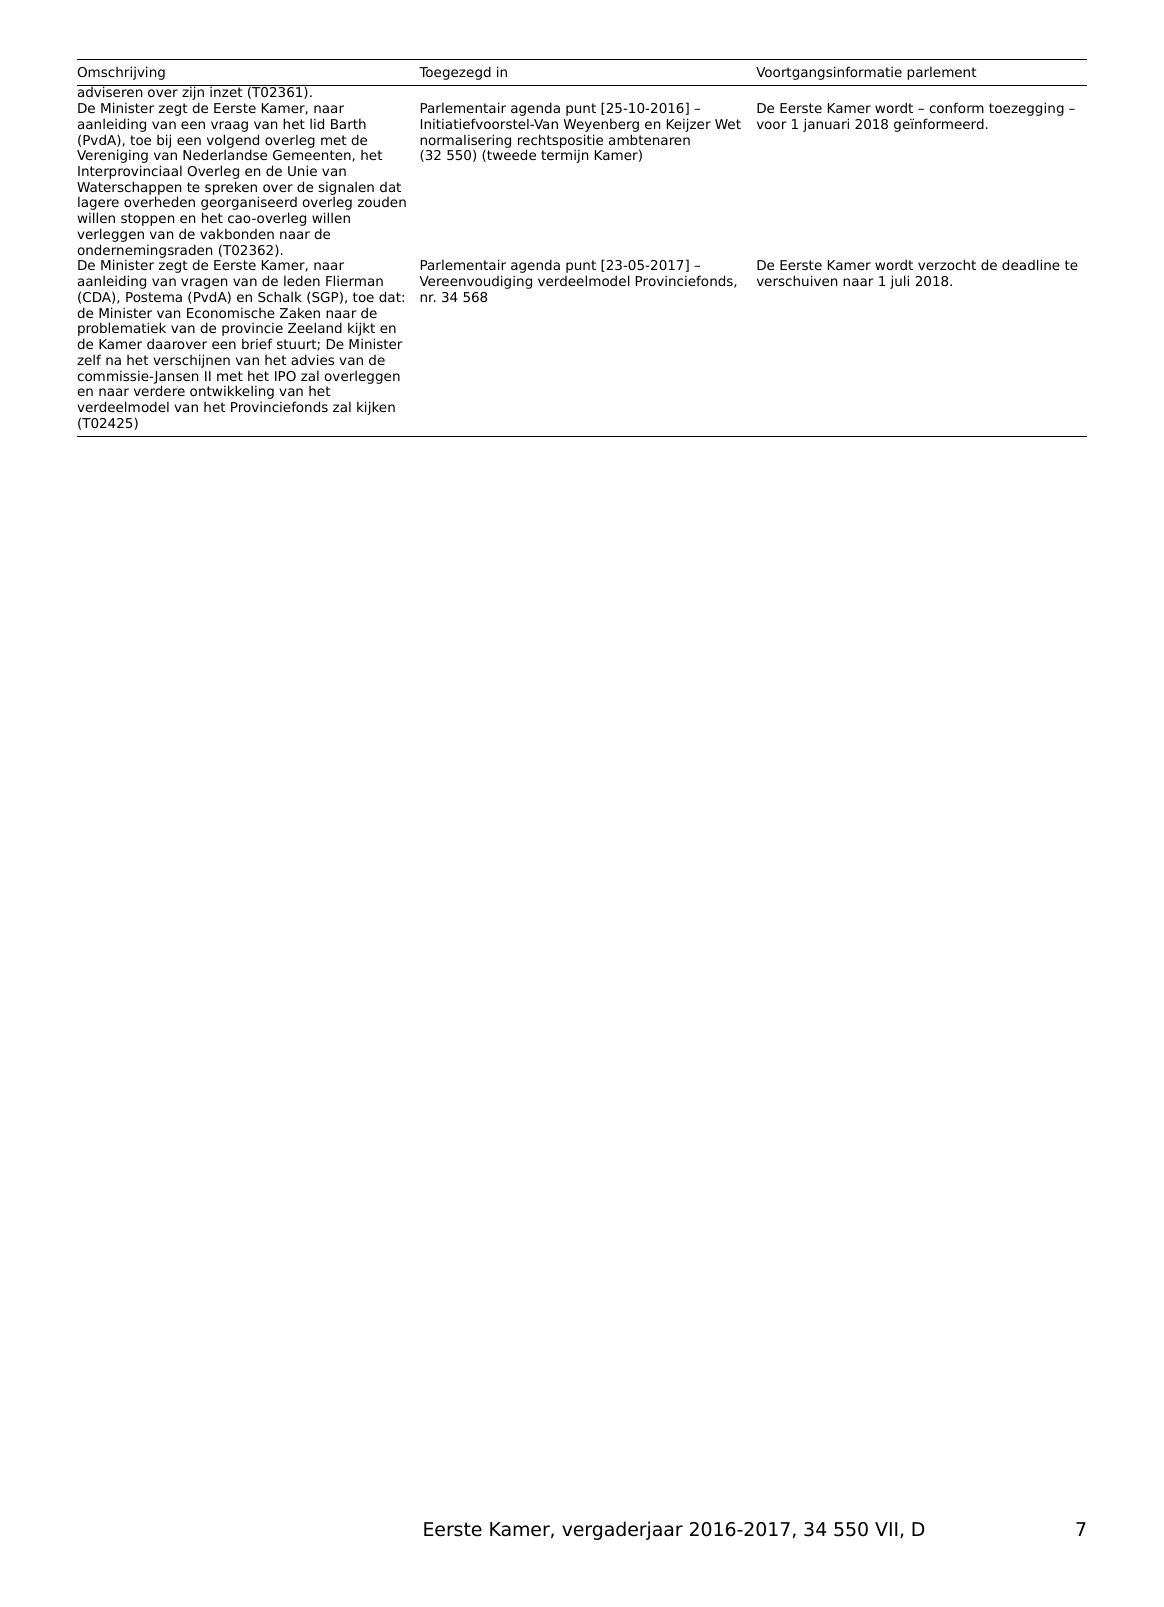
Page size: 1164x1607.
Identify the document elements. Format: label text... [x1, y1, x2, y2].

table_cell De Minister zegt de Eerste Kamer, naar aanleiding van vragen van de leden Flierman (CDA), Postema (PvdA) en Schalk (SGP), toe dat: de Minister van Economische Zaken naar de problematiek van de provincie Zeeland kijkt en de Kamer daarover een brief stuurt; De Minister zelf na het verschijnen van het advies van de commissie-Jansen II met het IPO zal overleggen en naar verdere ontwikkeling van het verdeelmodel van het Provinciefonds zal kijken (T02425) [77, 258, 413, 436]
table_cell Parlementair agenda punt [23-05-2017] – Vereenvoudiging verdeelmodel Provinciefonds, nr. 34 568 [413, 258, 750, 436]
table_cell [750, 86, 1087, 101]
table_cell adviseren over zijn inzet (T02361). [77, 86, 413, 101]
table_header Omschrijving [77, 60, 413, 85]
table_cell [413, 86, 750, 101]
table_header Toegezegd in [413, 60, 750, 85]
table_cell De Minister zegt de Eerste Kamer, naar aanleiding van een vraag van het lid Barth (PvdA), toe bij een volgend overleg met de Vereniging van Nederlandse Gemeenten, het Interprovinciaal Overleg en de Unie van Waterschappen te spreken over de signalen dat lagere overheden georganiseerd overleg zouden willen stoppen en het cao-overleg willen verleggen van de vakbonden naar de ondernemingsraden (T02362). [77, 101, 413, 258]
table_cell De Eerste Kamer wordt verzocht de deadline te verschuiven naar 1 juli 2018. [750, 258, 1087, 436]
table_cell Parlementair agenda punt [25-10-2016] – Initiatiefvoorstel-Van Weyenberg en Keijzer Wet normalisering rechtspositie ambtenaren (32 550) (tweede termijn Kamer) [413, 101, 750, 258]
table_header Voortgangsinformatie parlement [750, 60, 1087, 85]
table_cell De Eerste Kamer wordt – conform toezegging – voor 1 januari 2018 geïnformeerd. [750, 101, 1087, 258]
